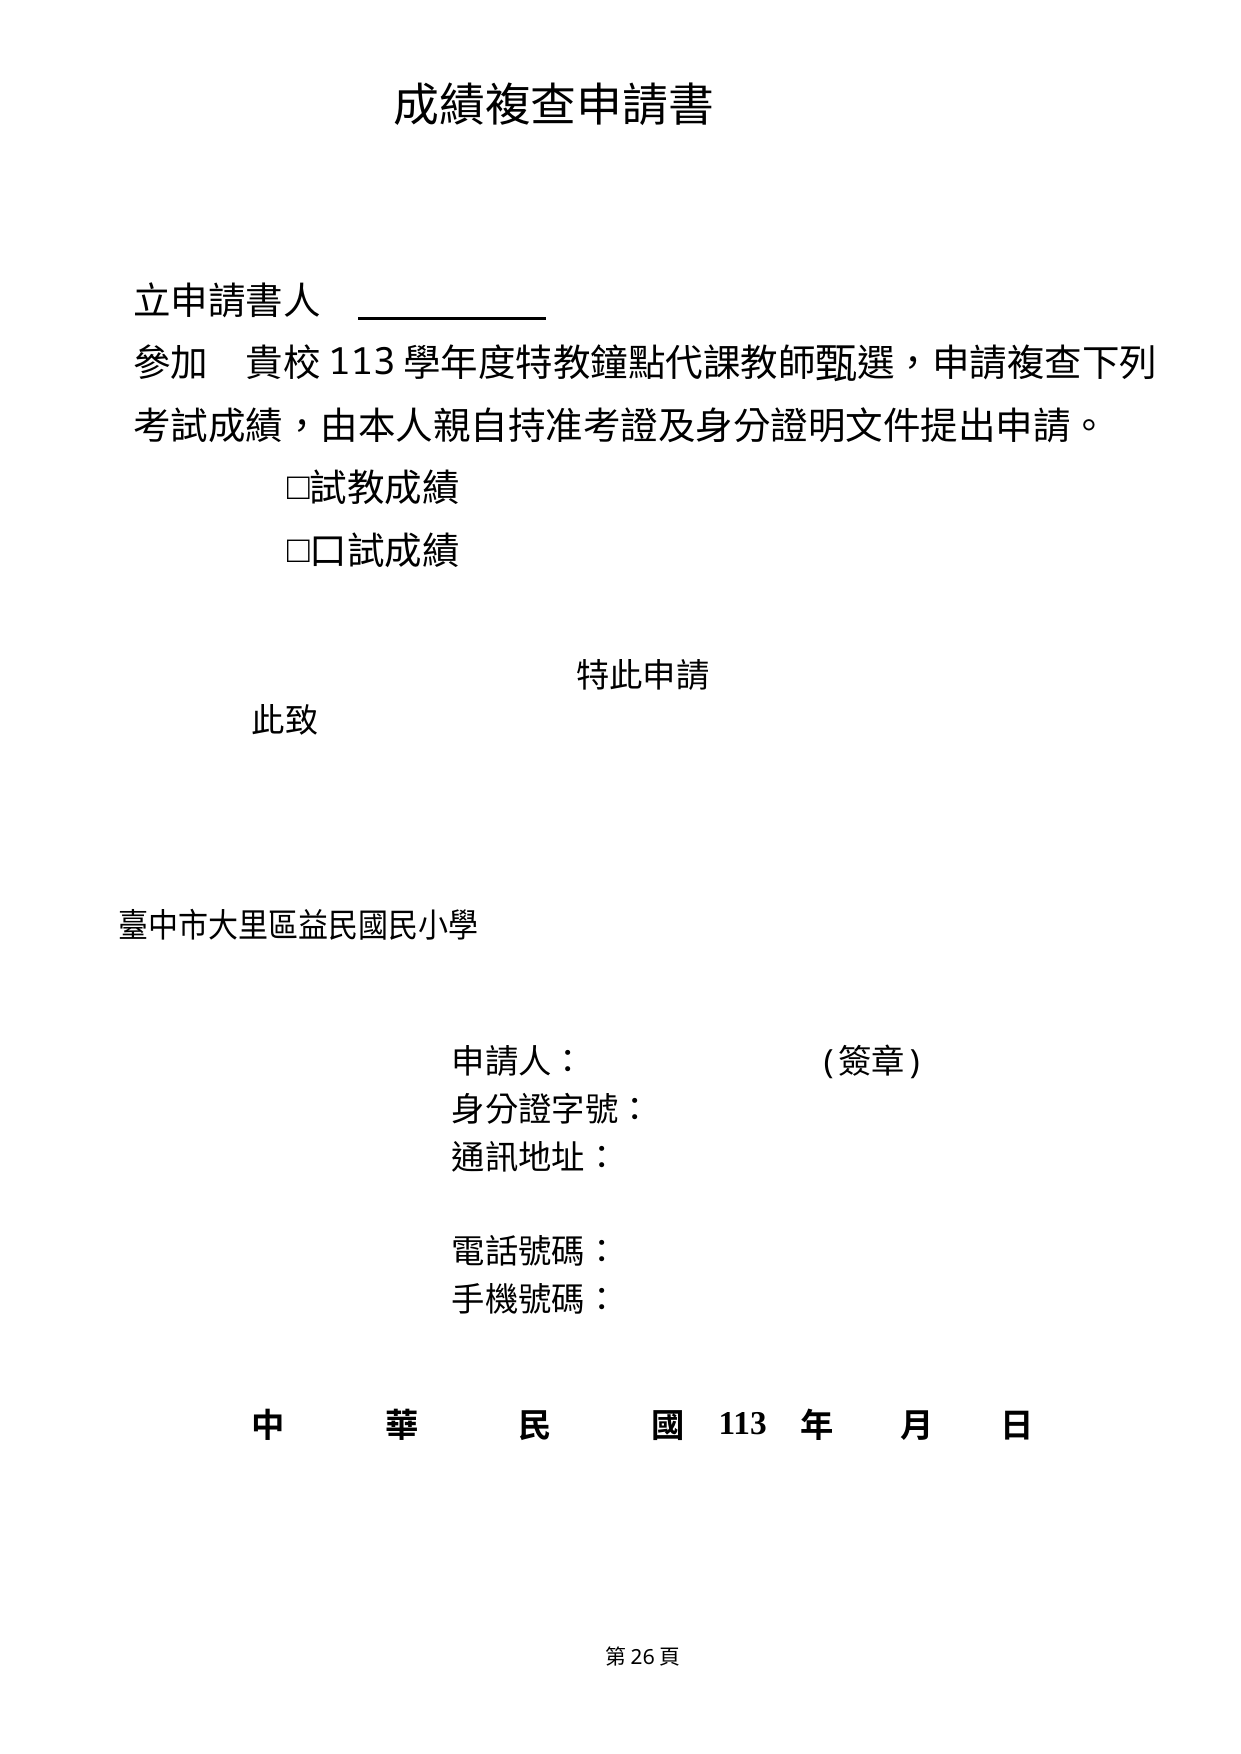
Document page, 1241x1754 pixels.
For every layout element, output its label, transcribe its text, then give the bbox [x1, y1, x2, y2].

text 身分證字號： [118, 1083, 1167, 1131]
text 成績複查申請書 [118, 68, 1167, 135]
text 立申請書人 [133, 256, 1167, 318]
text □試教成績 [118, 443, 1167, 506]
text 臺中市大里區益民國民小學 [118, 881, 1167, 943]
text 此致 [118, 693, 1167, 742]
text 通訊地址： [118, 1131, 1167, 1179]
text □口試成績 [118, 506, 1167, 568]
text 申請人： (簽章) [118, 1034, 1167, 1083]
text 參加 貴校113學年度特教鐘點代課教師甄選，申請複查下列考試成績，由本人親自持准考證及身分證明文件提出申請。 [133, 318, 1167, 443]
text 特此申請 [118, 631, 1167, 693]
text 手機號碼： [118, 1273, 1167, 1321]
text 電話號碼： [118, 1225, 1167, 1273]
text 中 華 民 國 113 年 月 日 [118, 1381, 1167, 1443]
